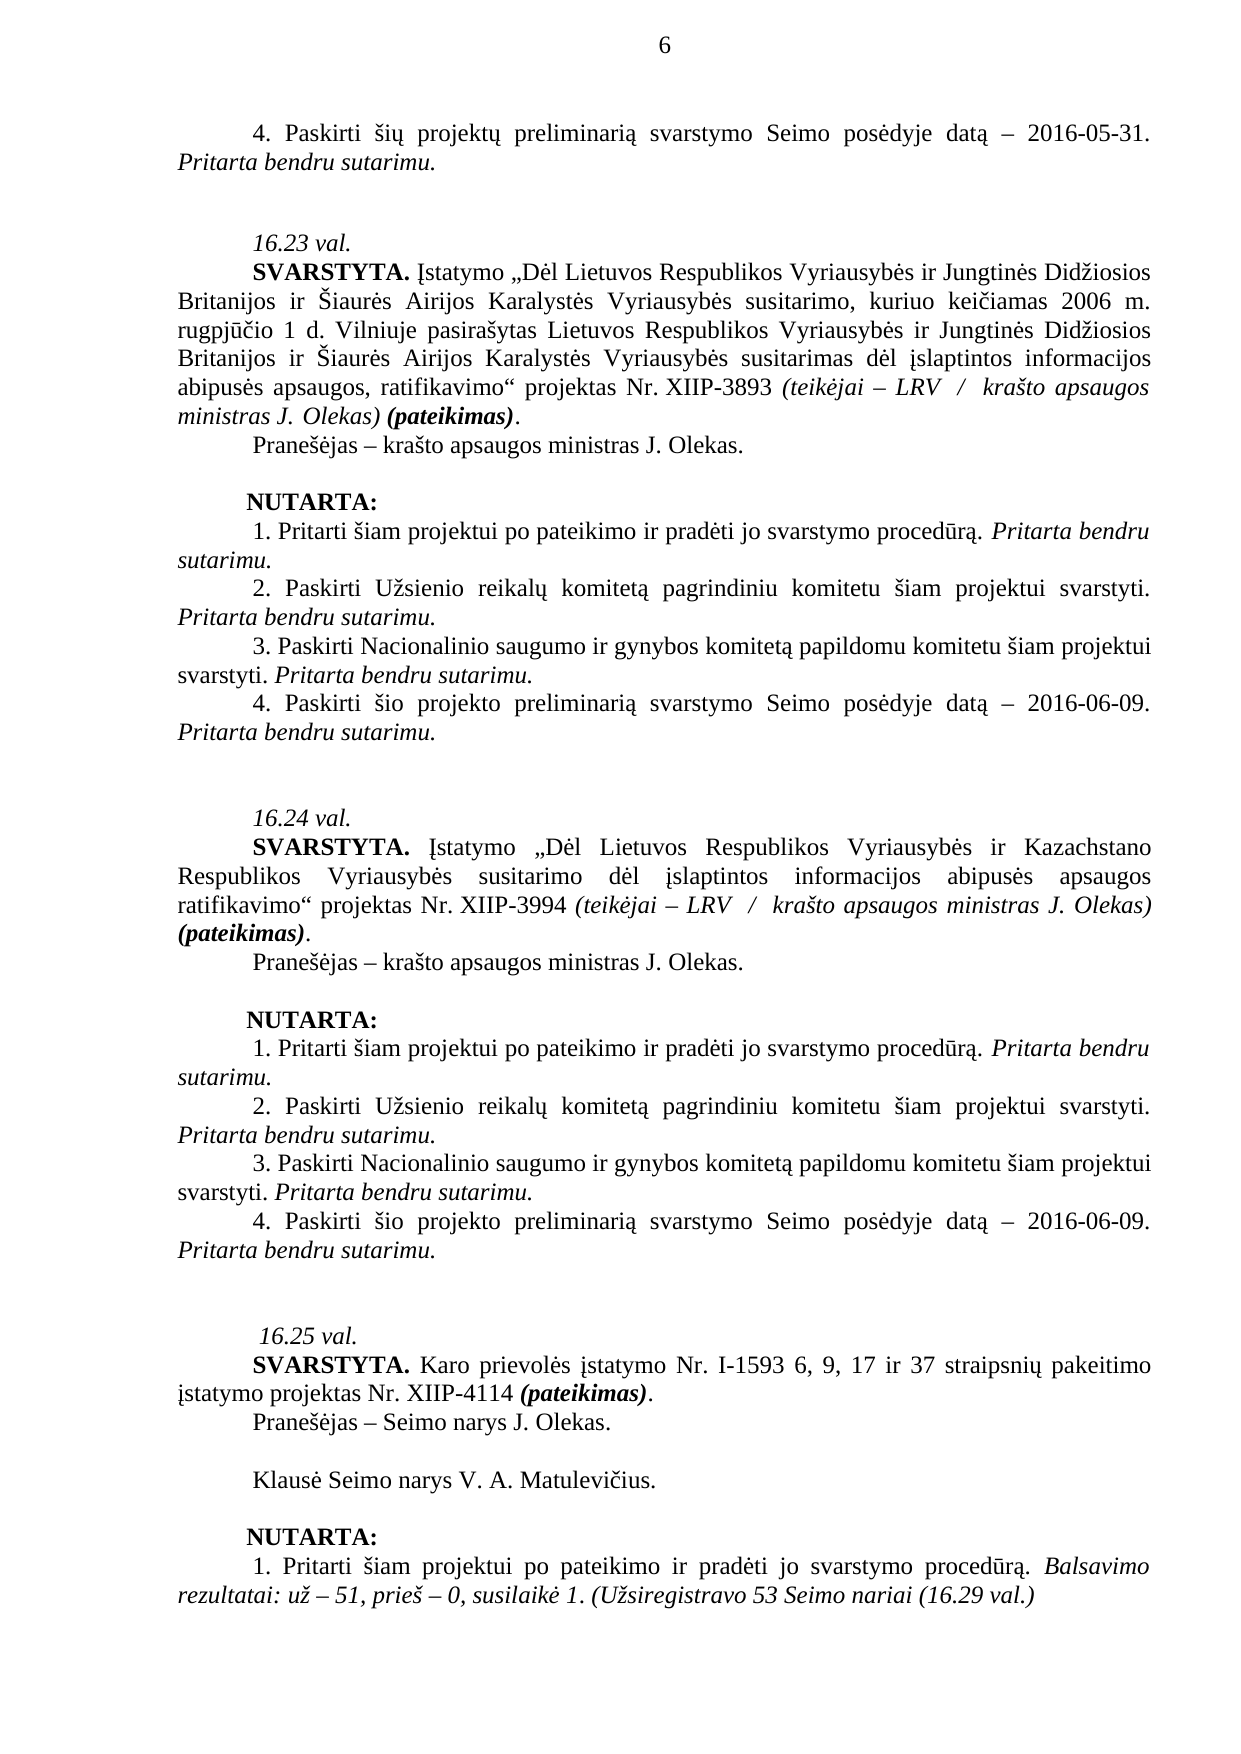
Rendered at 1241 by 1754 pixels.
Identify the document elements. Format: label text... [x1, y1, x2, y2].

text 3. Paskirti Nacionalinio saugumo ir gynybos komitetą papildomu komitetu šiam projektui svarstyti. Pritarta bendru sutarimu. [177, 1148, 1152, 1206]
text 1. Pritarti šiam projektui po pateikimo ir pradėti jo svarstymo procedūrą. Balsavimo rezultatai: už – 51, prieš – 0, susilaikė 1. (Užsiregistravo 53 Seimo nariai (16.29 val.) [177, 1551, 1152, 1608]
text Pranešėjas – Seimo narys J. Olekas. [177, 1407, 1152, 1436]
text 4. Paskirti šio projekto preliminarią svarstymo Seimo posėdyje datą – 2016-06-09. Pritarta bendru sutarimu. [177, 688, 1152, 746]
text 16.23 val. [177, 228, 1152, 257]
text 4. Paskirti šio projekto preliminarią svarstymo Seimo posėdyje datą – 2016-06-09. Pritarta bendru sutarimu. [177, 1206, 1152, 1263]
text 16.24 val. [177, 803, 1152, 832]
text 4. Paskirti šių projektų preliminarią svarstymo Seimo posėdyje datą – 2016-05-31. Pritarta bendru sutarimu. [177, 118, 1152, 176]
text Klausė Seimo narys V. A. Matulevičius. [177, 1465, 1152, 1493]
text 1. Pritarti šiam projektui po pateikimo ir pradėti jo svarstymo procedūrą. Pritarta bendru sutarimu. [177, 1033, 1152, 1091]
text SVARSTYTA. Karo prievolės įstatymo Nr. I-1593 6, 9, 17 ir 37 straipsnių pakeitimo įstatymo projektas Nr. XIIP-4114 (pateikimas). [177, 1350, 1152, 1407]
text NUTARTA: [177, 1522, 1152, 1551]
text SVARSTYTA. Įstatymo „Dėl Lietuvos Respublikos Vyriausybės ir Kazachstano Respublikos Vyriausybės susitarimo dėl įslaptintos informacijos abipusės apsaugos ratifikavimo“ projektas Nr. XIIP-3994 (teikėjai – LRV / krašto apsaugos ministras J. Olekas) (pateikimas). [177, 832, 1152, 947]
text 2. Paskirti Užsienio reikalų komitetą pagrindiniu komitetu šiam projektui svarstyti. Pritarta bendru sutarimu. [177, 1091, 1152, 1148]
text Pranešėjas – krašto apsaugos ministras J. Olekas. [177, 947, 1152, 976]
text 1. Pritarti šiam projektui po pateikimo ir pradėti jo svarstymo procedūrą. Pritarta bendru sutarimu. [177, 516, 1152, 573]
text NUTARTA: [177, 1005, 1152, 1033]
text 16.25 val. [177, 1321, 1152, 1350]
text 3. Paskirti Nacionalinio saugumo ir gynybos komitetą papildomu komitetu šiam projektui svarstyti. Pritarta bendru sutarimu. [177, 631, 1152, 688]
text Pranešėjas – krašto apsaugos ministras J. Olekas. [177, 430, 1152, 458]
text SVARSTYTA. Įstatymo „Dėl Lietuvos Respublikos Vyriausybės ir Jungtinės Didžiosios Britanijos ir Šiaurės Airijos Karalystės Vyriausybės susitarimo, kuriuo keičiamas 2006 m. rugpjūčio 1 d. Vilniuje pasirašytas Lietuvos Respublikos Vyriausybės ir Jungtinės Didžiosios Britanijos ir Šiaurės Airijos Karalystės Vyriausybės susitarimas dėl įslaptintos informacijos abipusės apsaugos, ratifikavimo“ projektas Nr. XIIP-3893 (teikėjai – LRV / krašto apsaugos ministras J. Olekas) (pateikimas). [177, 257, 1152, 430]
text NUTARTA: [177, 487, 1152, 516]
text 2. Paskirti Užsienio reikalų komitetą pagrindiniu komitetu šiam projektui svarstyti. Pritarta bendru sutarimu. [177, 573, 1152, 631]
